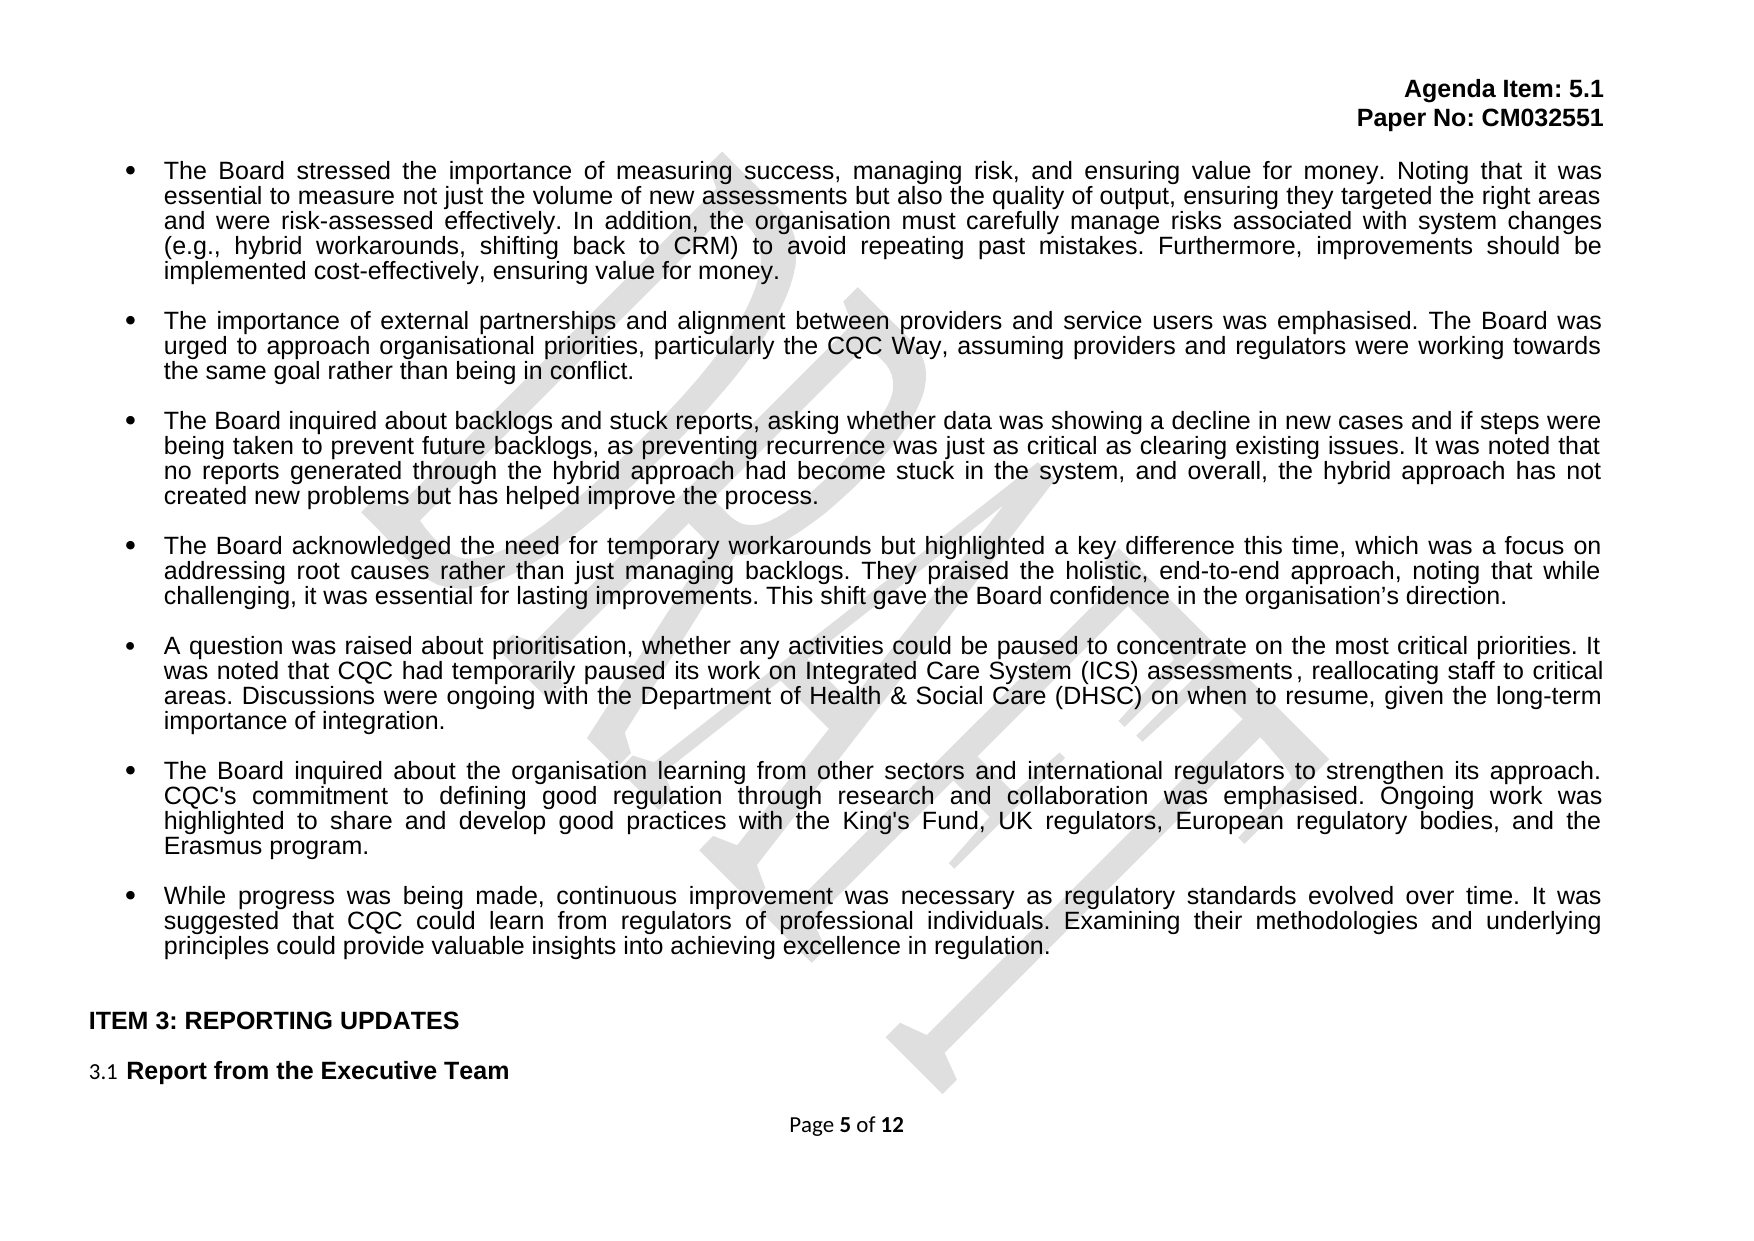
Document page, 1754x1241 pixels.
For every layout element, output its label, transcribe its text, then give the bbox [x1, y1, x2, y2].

text [964, 1010, 1604, 1035]
list The Board acknowledged the need for temporary workarounds but highlighted a key difference this time, which was a focus on addressing root causes rather than just managing backlogs. They praised the holistic, end-to-end approach, noting that while challenging, it was essential for lasting improvements. This shift gave the Board confidence in the organisation’s direction. [603, 535, 709, 610]
list The Board inquired about backlogs and stuck reports, asking whether data was showing a decline in new cases and if steps were being taken to prevent future backlogs, as preventing recurrence was just as critical as clearing existing issues. It was noted that no reports generated through the hybrid approach had become stuck in the system, and overall, the hybrid approach has not created new problems but has helped improve the process. [831, 410, 1604, 510]
list The Board inquired about the organisation learning from other sectors and international regulators to strengthen its approach. CQC's commitment to defining good regulation through research and collaboration was emphasised. Ongoing work was highlighted to share and develop good practices with the King's Fund, UK regulators, European regulatory bodies, and the Erasmus program. [1139, 760, 1604, 860]
list The Board acknowledged the need for temporary workarounds but highlighted a key difference this time, which was a focus on addressing root causes rather than just managing backlogs. They praised the holistic, end-to-end approach, noting that while challenging, it was essential for lasting improvements. This shift gave the Board confidence in the organisation’s direction. [126, 535, 640, 610]
list A question was raised about prioritisation, whether any activities could be paused to concentrate on the most critical priorities. It was noted that CQC had temporarily paused its work on Integrated Care System (ICS) assessments, reallocating staff to critical areas. Discussions were ongoing with the Department of Health & Social Care (DHSC) on when to resume, given the long-term importance of integration. [859, 635, 1062, 735]
list The importance of external partnerships and alignment between providers and service users was emphasised. The Board was urged to approach organisational priorities, particularly the CQC Way, assuming providers and regulators were working towards the same goal rather than being in conflict. [557, 310, 745, 385]
list While progress was being made, continuous improvement was necessary as regulatory standards evolved over time. It was suggested that CQC could learn from regulators of professional individuals. Examining their methodologies and underlying principles could provide valuable insights into achieving excellence in regulation. [126, 885, 812, 960]
list The importance of external partnerships and alignment between providers and service users was emphasised. The Board was urged to approach organisational priorities, particularly the CQC Way, assuming providers and regulators were working towards the same goal rather than being in conflict. [730, 310, 849, 385]
list The Board inquired about the organisation learning from other sectors and international regulators to strengthen its approach. CQC's commitment to defining good regulation through research and collaboration was emphasised. Ongoing work was highlighted to share and develop good practices with the King's Fund, UK regulators, European regulatory bodies, and the Erasmus program. [965, 760, 1200, 860]
list A question was raised about prioritisation, whether any activities could be paused to concentrate on the most critical priorities. It was noted that CQC had temporarily paused its work on Integrated Care System (ICS) assessments, reallocating staff to critical areas. Discussions were ongoing with the Department of Health & Social Care (DHSC) on when to resume, given the long-term importance of integration. [626, 635, 815, 735]
list [949, 1060, 1604, 1085]
list A question was raised about prioritisation, whether any activities could be paused to concentrate on the most critical priorities. It was noted that CQC had temporarily paused its work on Integrated Care System (ICS) assessments, reallocating staff to critical areas. Discussions were ongoing with the Department of Health & Social Care (DHSC) on when to resume, given the long-term importance of integration. [126, 635, 652, 735]
list The importance of external partnerships and alignment between providers and service users was emphasised. The Board was urged to approach organisational priorities, particularly the CQC Way, assuming providers and regulators were working towards the same goal rather than being in conflict. [882, 310, 1604, 385]
list The Board stressed the importance of measuring success, managing risk, and ensuring value for money. Noting that it was essential to measure not just the volume of new assessments but also the quality of output, ensuring they targeted the right areas and were risk-assessed effectively. In addition, the organisation must carefully manage risks associated with system changes (e.g., hybrid workarounds, shifting back to CRM) to avoid repeating past mistakes. Furthermore, improvements should be implemented cost-effectively, ensuring value for money. [732, 160, 1604, 285]
text ITEM 3: REPORTING UPDATES [89, 1010, 950, 1035]
list The Board stressed the importance of measuring success, managing risk, and ensuring value for money. Noting that it was essential to measure not just the volume of new assessments but also the quality of output, ensuring they targeted the right areas and were risk-assessed effectively. In addition, the organisation must carefully manage risks associated with system changes (e.g., hybrid workarounds, shifting back to CRM) to avoid repeating past mistakes. Furthermore, improvements should be implemented cost-effectively, ensuring value for money. [126, 160, 715, 285]
list The Board inquired about backlogs and stuck reports, asking whether data was showing a decline in new cases and if steps were being taken to prevent future backlogs, as preventing recurrence was just as critical as clearing existing issues. It was noted that no reports generated through the hybrid approach had become stuck in the system, and overall, the hybrid approach has not created new problems but has helped improve the process. [714, 410, 884, 510]
list The Board acknowledged the need for temporary workarounds but highlighted a key difference this time, which was a focus on addressing root causes rather than just managing backlogs. They praised the holistic, end-to-end approach, noting that while challenging, it was essential for lasting improvements. This shift gave the Board confidence in the organisation’s direction. [956, 535, 1604, 610]
list The Board inquired about backlogs and stuck reports, asking whether data was showing a decline in new cases and if steps were being taken to prevent future backlogs, as preventing recurrence was just as critical as clearing existing issues. It was noted that no reports generated through the hybrid approach had become stuck in the system, and overall, the hybrid approach has not created new problems but has helped improve the process. [606, 410, 765, 510]
list A question was raised about prioritisation, whether any activities could be paused to concentrate on the most critical priorities. It was noted that CQC had temporarily paused its work on Integrated Care System (ICS) assessments, reallocating staff to critical areas. Discussions were ongoing with the Department of Health & Social Care (DHSC) on when to resume, given the long-term importance of integration. [1000, 635, 1604, 735]
list The importance of external partnerships and alignment between providers and service users was emphasised. The Board was urged to approach organisational priorities, particularly the CQC Way, assuming providers and regulators were working towards the same goal rather than being in conflict. [126, 310, 593, 385]
list While progress was being made, continuous improvement was necessary as regulatory standards evolved over time. It was suggested that CQC could learn from regulators of professional individuals. Examining their methodologies and underlying principles could provide valuable insights into achieving excellence in regulation. [1039, 885, 1604, 960]
list The Board inquired about backlogs and stuck reports, asking whether data was showing a decline in new cases and if steps were being taken to prevent future backlogs, as preventing recurrence was just as critical as clearing existing issues. It was noted that no reports generated through the hybrid approach had become stuck in the system, and overall, the hybrid approach has not created new problems but has helped improve the process. [126, 410, 493, 510]
list The Board inquired about the organisation learning from other sectors and international regulators to strengthen its approach. CQC's commitment to defining good regulation through research and collaboration was emphasised. Ongoing work was highlighted to share and develop good practices with the King's Fund, UK regulators, European regulatory bodies, and the Erasmus program. [762, 760, 937, 860]
list While progress was being made, continuous improvement was necessary as regulatory standards evolved over time. It was suggested that CQC could learn from regulators of professional individuals. Examining their methodologies and underlying principles could provide valuable insights into achieving excellence in regulation. [816, 885, 1075, 960]
list The Board inquired about backlogs and stuck reports, asking whether data was showing a decline in new cases and if steps were being taken to prevent future backlogs, as preventing recurrence was just as critical as clearing existing issues. It was noted that no reports generated through the hybrid approach had become stuck in the system, and overall, the hybrid approach has not created new problems but has helped improve the process. [432, 410, 668, 510]
list Report from the Executive Team [89, 1060, 932, 1085]
list The Board inquired about the organisation learning from other sectors and international regulators to strengthen its approach. CQC's commitment to defining good regulation through research and collaboration was emphasised. Ongoing work was highlighted to share and develop good practices with the King's Fund, UK regulators, European regulatory bodies, and the Erasmus program. [126, 760, 803, 860]
list The Board inquired about the organisation learning from other sectors and international regulators to strengthen its approach. CQC's commitment to defining good regulation through research and collaboration was emphasised. Ongoing work was highlighted to share and develop good practices with the King's Fund, UK regulators, European regulatory bodies, and the Erasmus program. [875, 782, 988, 860]
list The Board acknowledged the need for temporary workarounds but highlighted a key difference this time, which was a focus on addressing root causes rather than just managing backlogs. They praised the holistic, end-to-end approach, noting that while challenging, it was essential for lasting improvements. This shift gave the Board confidence in the organisation’s direction. [702, 535, 943, 610]
